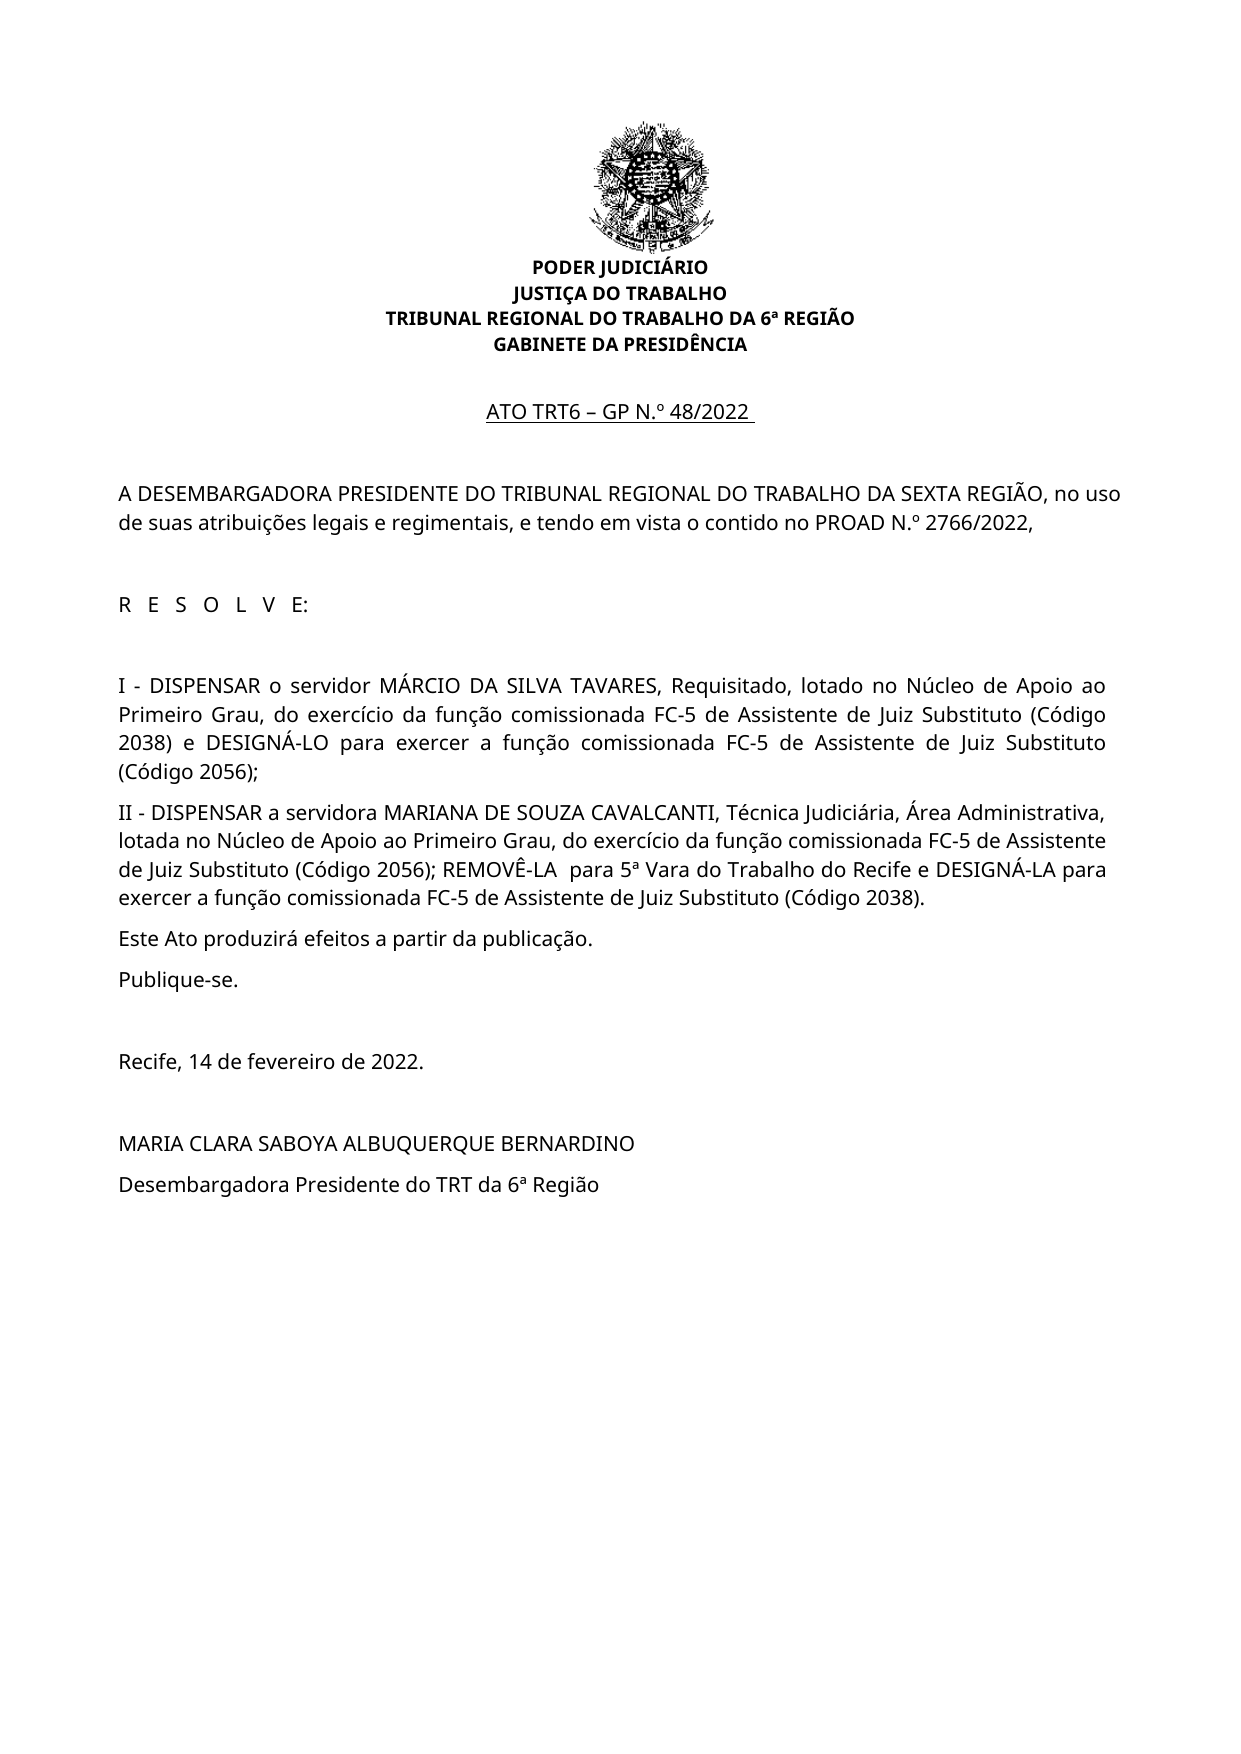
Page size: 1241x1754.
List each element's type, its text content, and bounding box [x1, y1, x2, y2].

text MARIA CLARA SABOYA ALBUQUERQUE BERNARDINO [118, 1129, 1122, 1157]
text Publique-se. [118, 965, 1122, 993]
text I - DISPENSAR o servidor MÁRCIO DA SILVA TAVARES, Requisitado, lotado no Núcleo de Apoio ao Primeiro Grau, do exercício da função comissionada FC-5 de Assistente de Juiz Substituto (Código 2038) e DESIGNÁ-LO para exercer a função comissionada FC-5 de Assistente de Juiz Substituto (Código 2056); [118, 672, 1107, 785]
text A DESEMBARGADORA PRESIDENTE DO TRIBUNAL REGIONAL DO TRABALHO DA SEXTA REGIÃO, no uso de suas atribuições legais e regimentais, e tendo em vista o contido no PROAD N.º 2766/2022, [118, 479, 1122, 536]
text Recife, 14 de fevereiro de 2022. [118, 1047, 1122, 1075]
text Este Ato produzirá efeitos a partir da publicação. [118, 924, 1107, 952]
text Desembargadora Presidente do TRT da 6ª Região [118, 1170, 1122, 1198]
text PODER JUDICIÁRIO [118, 254, 1122, 280]
text R E S O L V E: [118, 590, 1107, 618]
picture [587, 118, 717, 255]
text ATO TRT6 – GP N.º 48/2022 [118, 397, 1122, 426]
text GABINETE DA PRESIDÊNCIA [118, 331, 1122, 357]
text TRIBUNAL REGIONAL DO TRABALHO DA 6ª REGIÃO [118, 306, 1122, 331]
text II - DISPENSAR a servidora MARIANA DE SOUZA CAVALCANTI, Técnica Judiciária, Área Administrativa, lotada no Núcleo de Apoio ao Primeiro Grau, do exercício da função comissionada FC-5 de Assistente de Juiz Substituto (Código 2056); REMOVÊ-LA para 5ª Vara do Trabalho do Recife e DESIGNÁ-LA para exercer a função comissionada FC-5 de Assistente de Juiz Substituto (Código 2038). [118, 798, 1107, 912]
subtitle JUSTIÇA DO TRABALHO [118, 280, 1122, 306]
